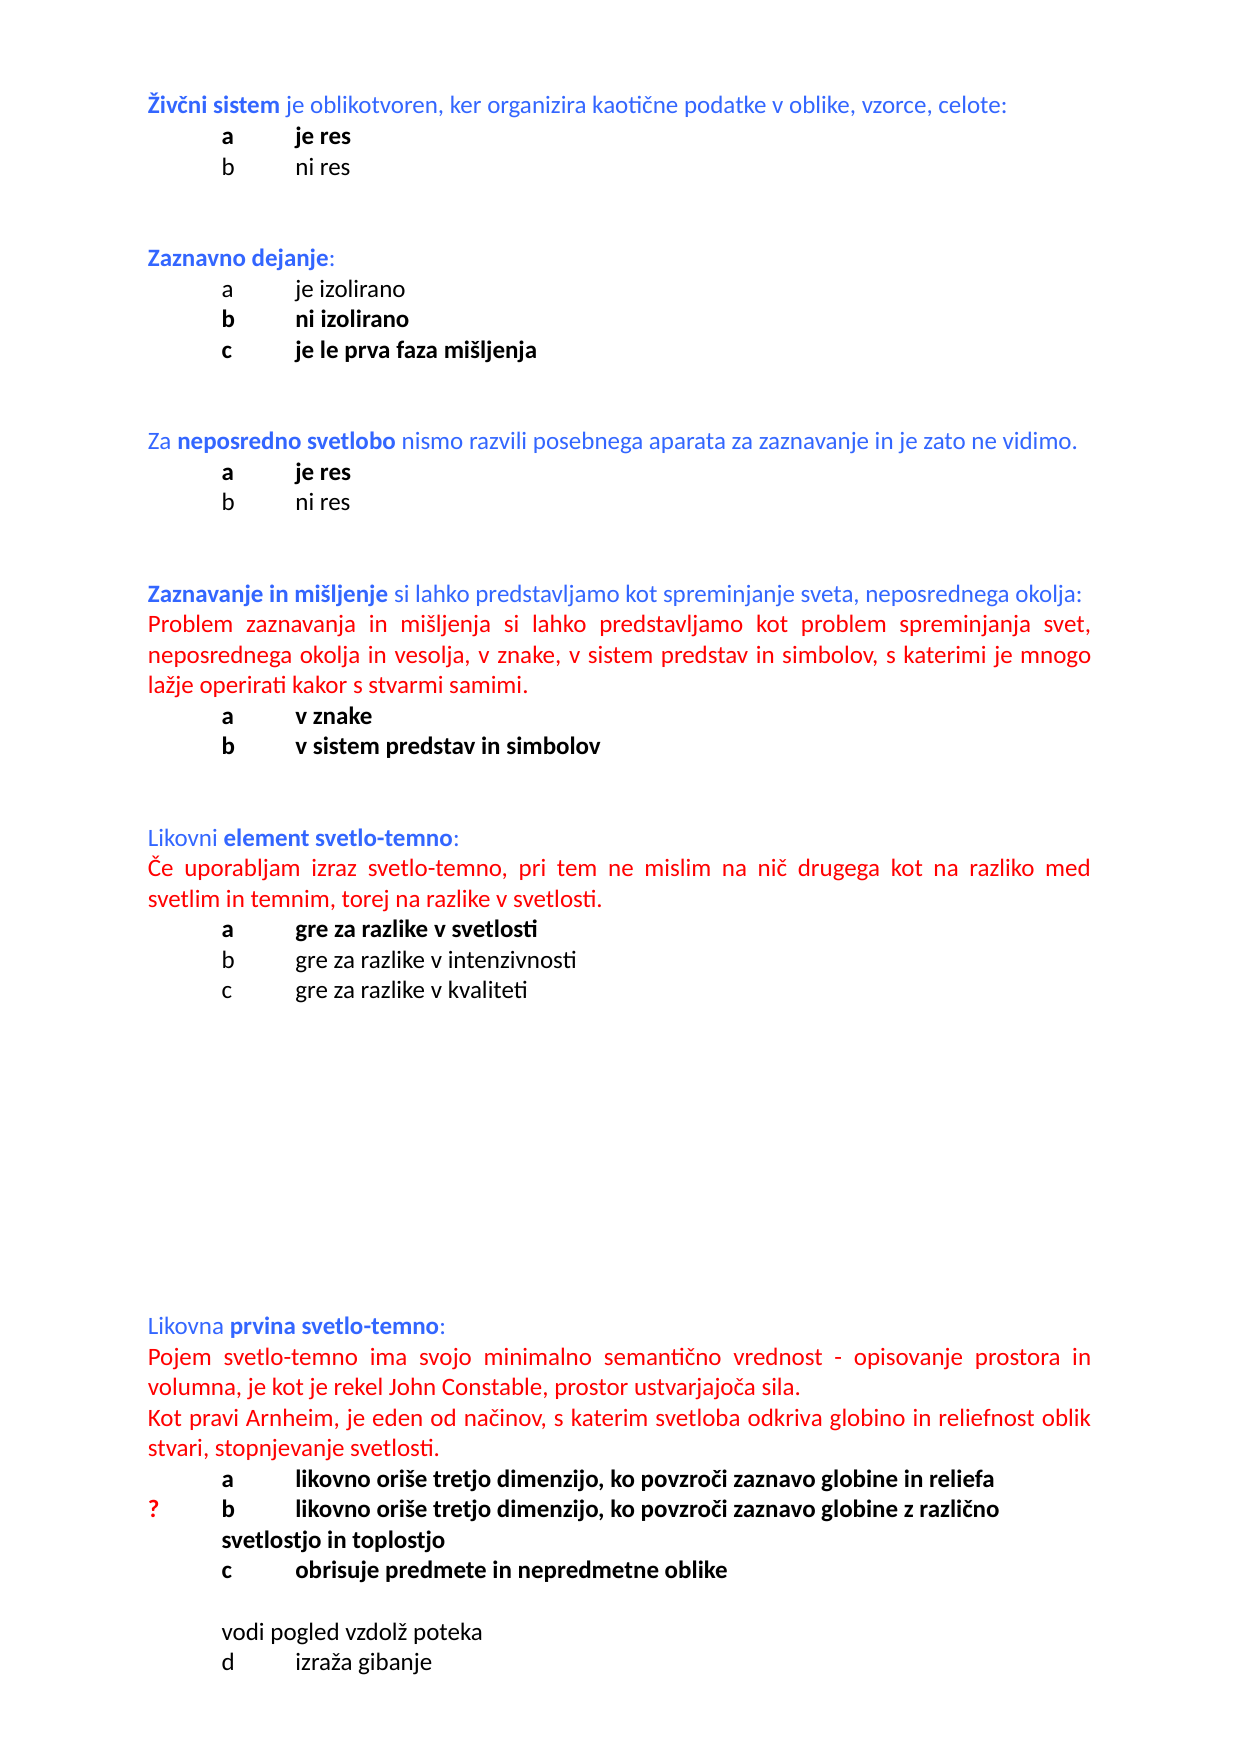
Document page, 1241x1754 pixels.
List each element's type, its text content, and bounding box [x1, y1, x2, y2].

text b ni res [148, 151, 1092, 181]
text a je res [148, 456, 1092, 486]
text d izraža gibanje [148, 1646, 1092, 1677]
text c gre za razlike v kvaliteti [148, 975, 1092, 1005]
text b ni izolirano [148, 303, 1092, 334]
text b v sistem predstav in simbolov [148, 731, 1092, 761]
text vodi pogled vzdolž poteka [148, 1616, 1092, 1646]
text Za neposredno svetlobo nismo razvili posebnega aparata za zaznavanje in je zato ne vidimo. [148, 425, 1092, 456]
text Zaznavanje in mišljenje si lahko predstavljamo kot spreminjanje sveta, neposrednega okolja: [148, 578, 1092, 608]
text a je res [148, 120, 1092, 151]
text a v znake [148, 700, 1092, 731]
text a gre za razlike v svetlosti [148, 914, 1092, 944]
text c obrisuje predmete in nepredmetne oblike [148, 1554, 1092, 1585]
text Če uporabljam izraz svetlo-temno, pri tem ne mislim na nič drugega kot na razliko med svetlim in temnim, torej na razlike v svetlosti. [148, 853, 1092, 914]
text b ni res [148, 486, 1092, 517]
text Likovni element svetlo-temno: [148, 822, 1092, 853]
text ? b likovno oriše tretjo dimenzijo, ko povzroči zaznavo globine z različno svetlostjo in toplostjo [148, 1493, 1092, 1554]
text b gre za razlike v intenzivnosti [148, 944, 1092, 975]
text a je izolirano [148, 273, 1092, 303]
text Problem zaznavanja in mišljenja si lahko predstavljamo kot problem spreminjanja svet, neposrednega okolja in vesolja, v znake, v sistem predstav in simbolov, s katerimi je mnogo lažje operirati kakor s stvarmi samimi. [148, 608, 1092, 700]
text a likovno oriše tretjo dimenzijo, ko povzroči zaznavo globine in reliefa [148, 1463, 1092, 1493]
text Pojem svetlo-temno ima svojo minimalno semantično vrednost - opisovanje prostora in volumna, je kot je rekel John Constable, prostor ustvarjajoča sila. [148, 1341, 1092, 1402]
text Likovna prvina svetlo-temno: [148, 1310, 1092, 1341]
text Zaznavno dejanje: [148, 242, 1092, 273]
text Živčni sistem je oblikotvoren, ker organizira kaotične podatke v oblike, vzorce, celote: [148, 89, 1092, 120]
text c je le prva faza mišljenja [148, 334, 1092, 364]
text Kot pravi Arnheim, je eden od načinov, s katerim svetloba odkriva globino in reliefnost oblik stvari, stopnjevanje svetlosti. [148, 1402, 1092, 1463]
